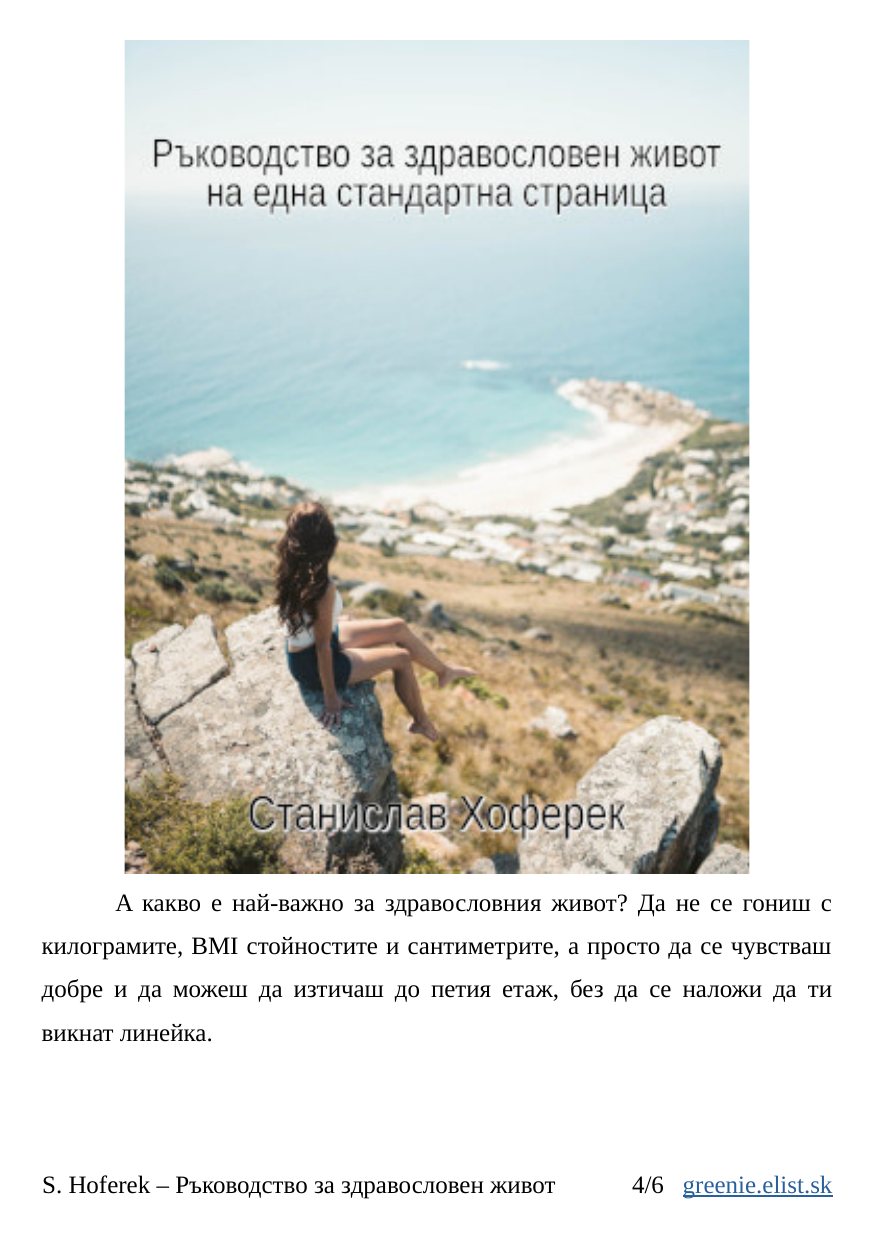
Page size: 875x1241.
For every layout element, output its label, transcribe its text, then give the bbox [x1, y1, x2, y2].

text A какво е най-важно за здравословния живот? Да не се гониш с килограмите, BMI стойностите и сантиметрите, a просто да се чувстваш добре и да можеш да изтичаш до петия етаж, без да се наложи да ти викнат линейка. [41, 41, 833, 1046]
picture [124, 40, 750, 874]
